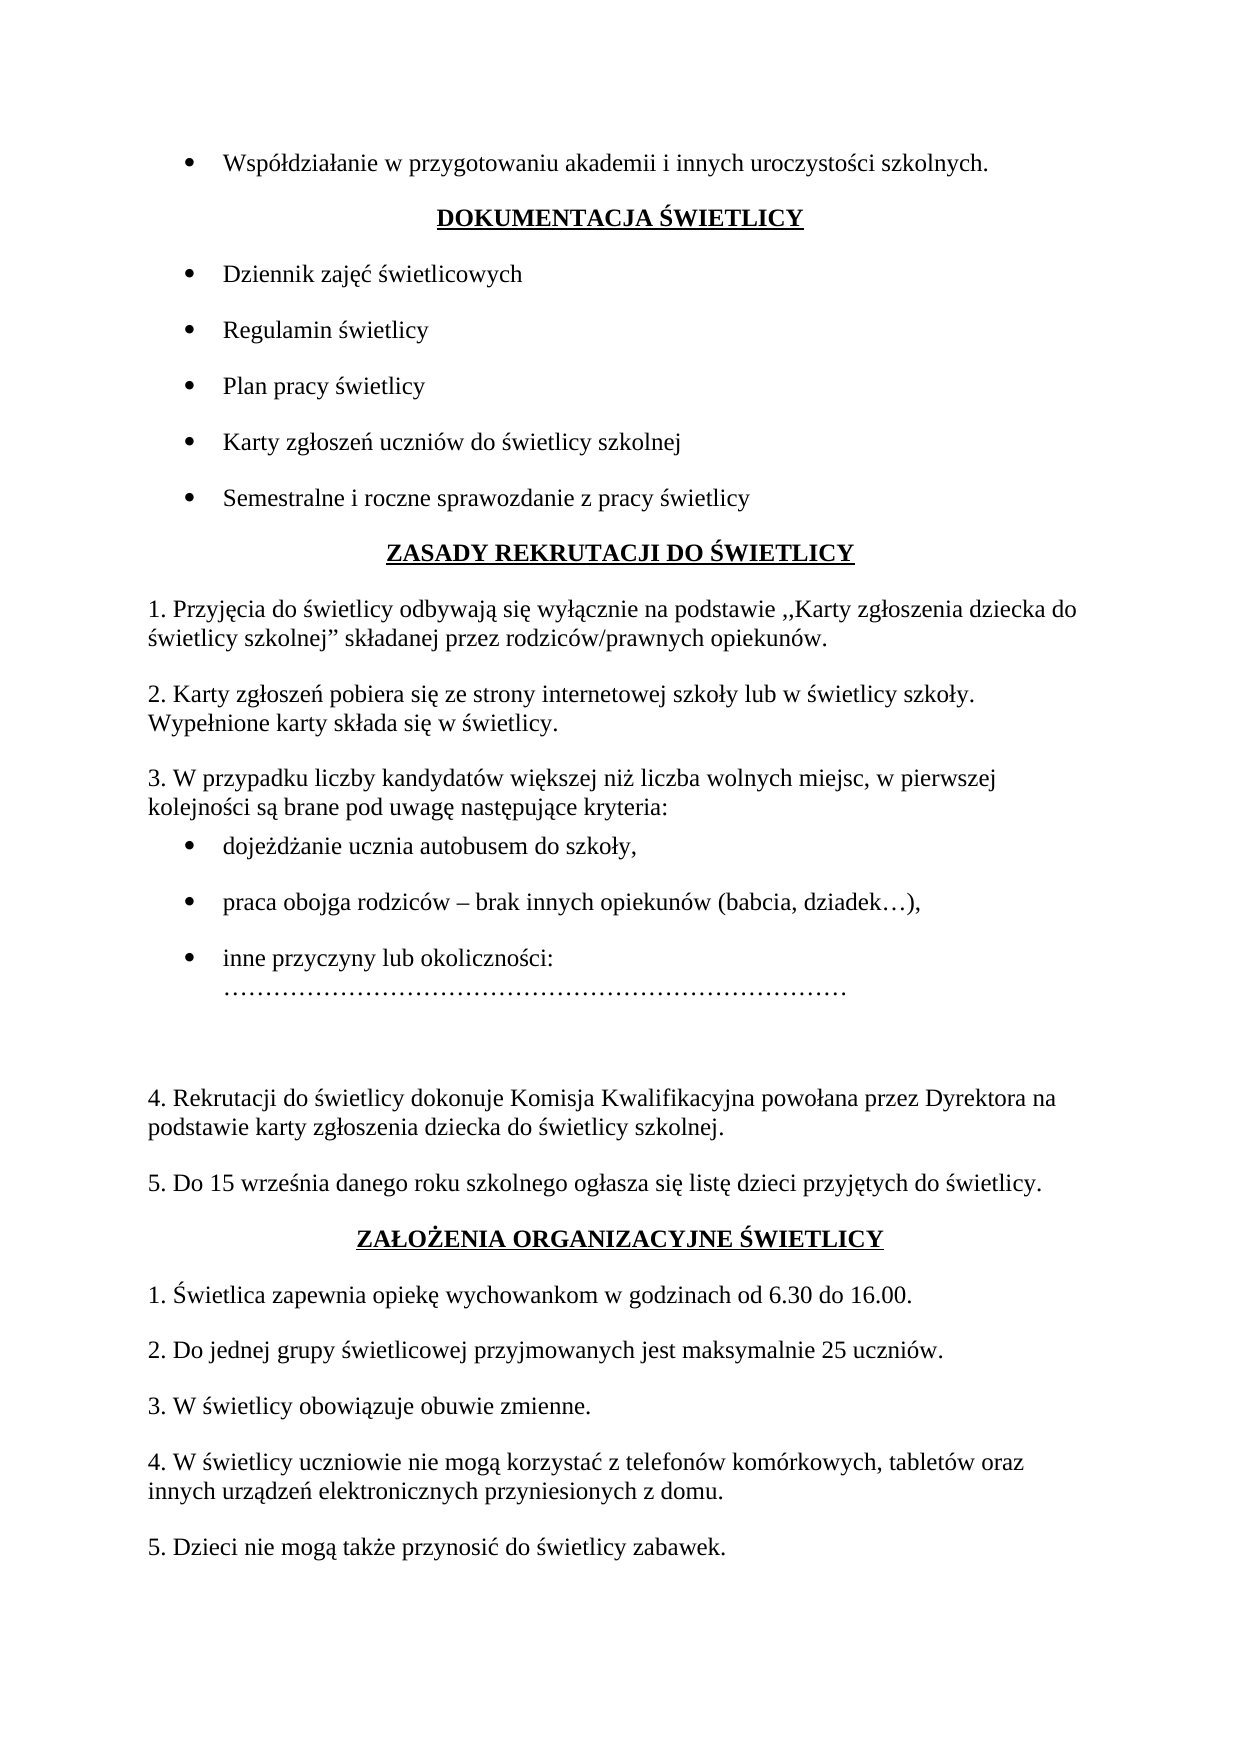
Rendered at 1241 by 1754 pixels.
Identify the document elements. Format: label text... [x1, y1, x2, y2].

text 5. Dzieci nie mogą także przynosić do świetlicy zabawek. [148, 1532, 1093, 1561]
text 5. Do 15 września danego roku szkolnego ogłasza się listę dzieci przyjętych do świetlicy. [148, 1168, 1093, 1197]
list dojeżdżanie ucznia autobusem do szkoły, [185, 831, 1093, 860]
text 1. Świetlica zapewnia opiekę wychowankom w godzinach od 6.30 do 16.00. [148, 1280, 1093, 1308]
text 1. Przyjęcia do świetlicy odbywają się wyłącznie na podstawie ,,Karty zgłoszenia dziecka do świetlicy szkolnej” składanej przez rodziców/prawnych opiekunów. [148, 594, 1093, 652]
list Regulamin świetlicy [185, 315, 1093, 344]
text 4. Rekrutacji do świetlicy dokonuje Komisja Kwalifikacyjna powołana przez Dyrektora na podstawie karty zgłoszenia dziecka do świetlicy szkolnej. [148, 1083, 1093, 1141]
text 4. W świetlicy uczniowie nie mogą korzystać z telefonów komórkowych, tabletów oraz innych urządzeń elektronicznych przyniesionych z domu. [148, 1447, 1093, 1505]
list Semestralne i roczne sprawozdanie z pracy świetlicy [185, 483, 1093, 511]
text DOKUMENTACJA ŚWIETLICY [148, 203, 1093, 232]
list praca obojga rodziców – brak innych opiekunów (babcia, dziadek…), [185, 887, 1093, 916]
list Plan pracy świetlicy [185, 371, 1093, 400]
text ZASADY REKRUTACJI DO ŚWIETLICY [148, 538, 1093, 567]
text ZAŁOŻENIA ORGANIZACYJNE ŚWIETLICY [148, 1224, 1093, 1253]
list inne przyczyny lub okoliczności: ………………………………………………………………… [185, 943, 1093, 1001]
list Dziennik zajęć świetlicowych [185, 259, 1093, 288]
text 3. W świetlicy obowiązuje obuwie zmienne. [148, 1391, 1093, 1420]
list Karty zgłoszeń uczniów do świetlicy szkolnej [185, 427, 1093, 456]
text 2. Do jednej grupy świetlicowej przyjmowanych jest maksymalnie 25 uczniów. [148, 1336, 1093, 1364]
text 3. W przypadku liczby kandydatów większej niż liczba wolnych miejsc, w pierwszej kolejności są brane pod uwagę następujące kryteria: [148, 763, 1093, 821]
list Współdziałanie w przygotowaniu akademii i innych uroczystości szkolnych. [185, 148, 1093, 176]
text 2. Karty zgłoszeń pobiera się ze strony internetowej szkoły lub w świetlicy szkoły. Wypełnione karty składa się w świetlicy. [148, 679, 1093, 736]
